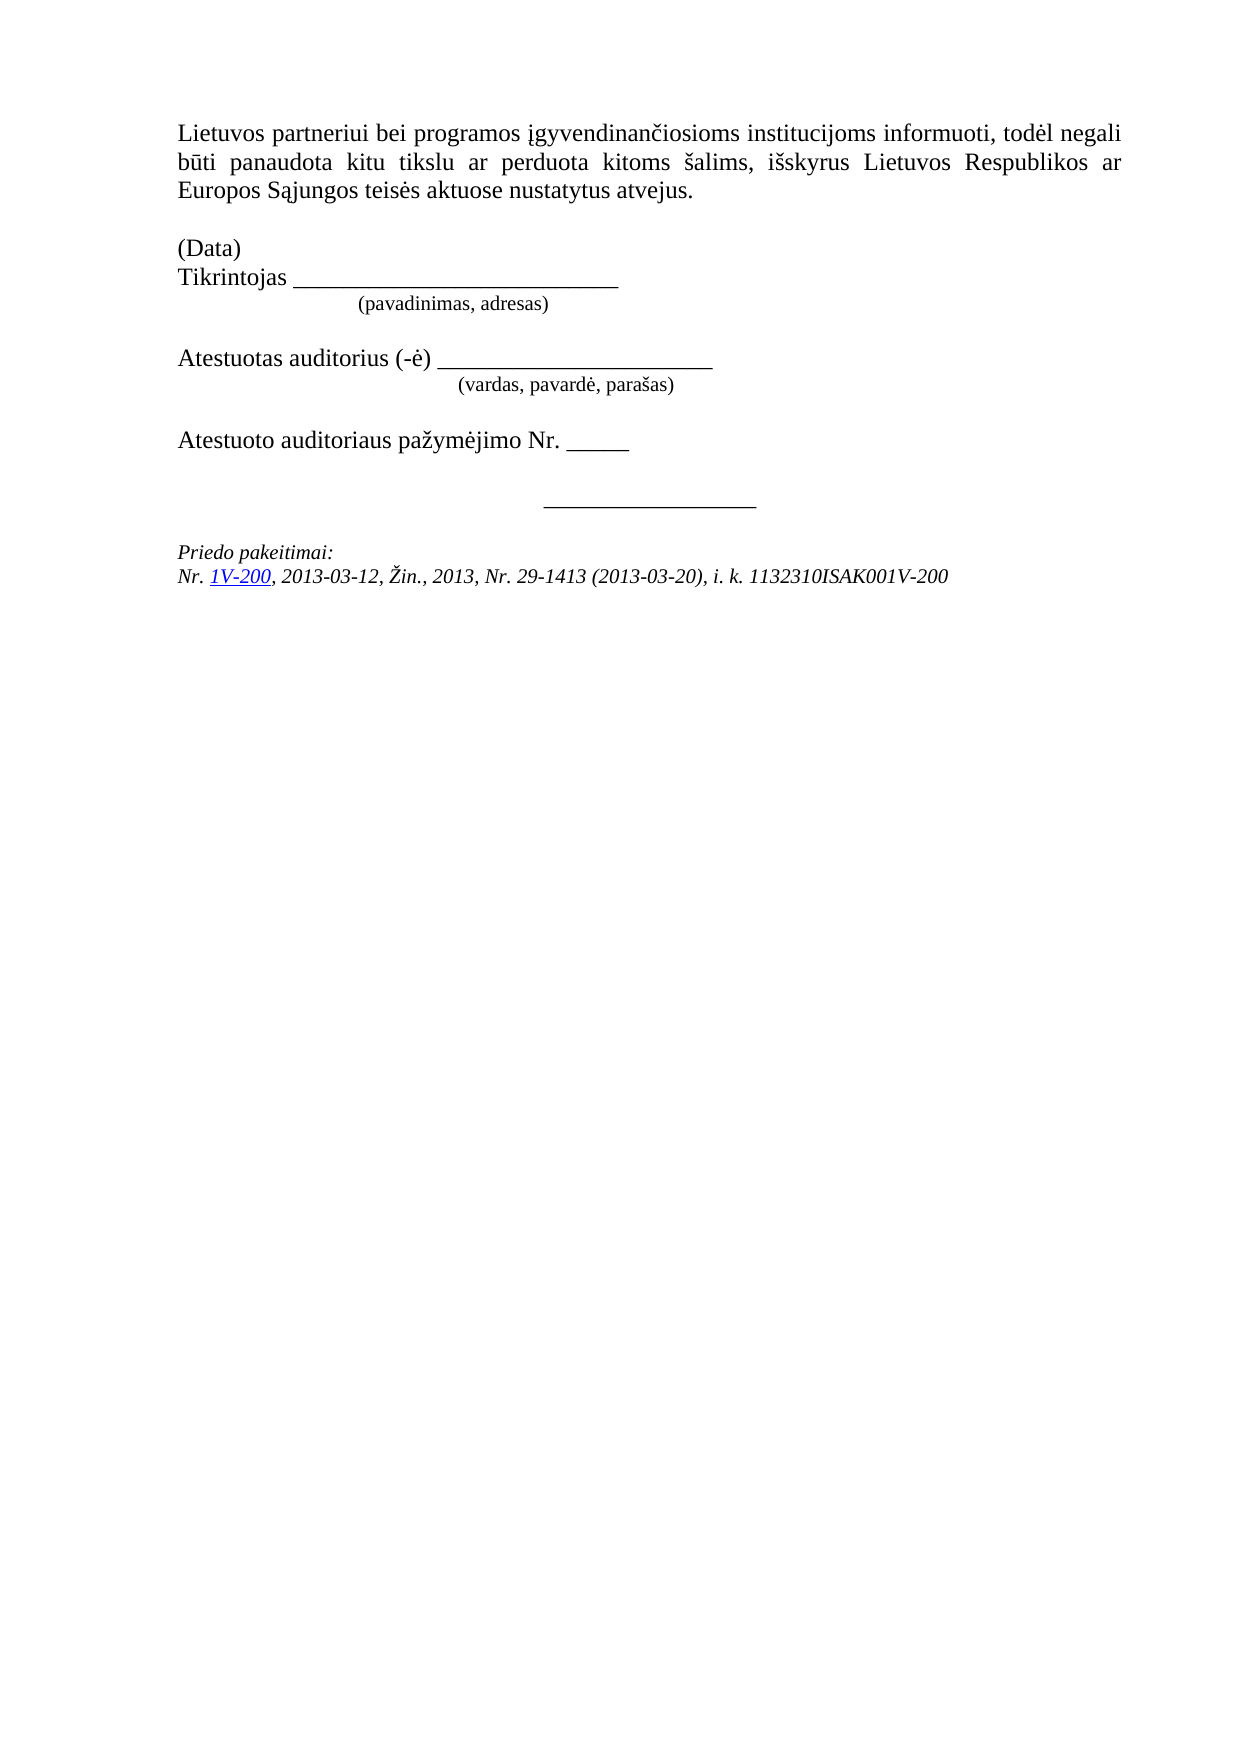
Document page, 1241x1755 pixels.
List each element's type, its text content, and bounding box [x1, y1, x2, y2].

text Lietuvos partneriui bei programos įgyvendinančiosioms institucijoms informuoti, todėl negali būti panaudota kitu tikslu ar perduota kitoms šalims, išskyrus Lietuvos Respublikos ar Europos Sąjungos teisės aktuose nustatytus atvejus. [177, 118, 1122, 204]
text Atestuoto auditoriaus pažymėjimo Nr. _____ [177, 425, 1122, 454]
text _________________ [177, 482, 1122, 511]
text (vardas, pavardė, parašas) [452, 372, 1133, 396]
text (Data) [177, 233, 1133, 262]
text (pavadinimas, adresas) [352, 291, 1133, 315]
text Atestuotas auditorius (-ė) ______________________ [177, 343, 1133, 372]
text Nr. 1V-200, 2013-03-12, Žin., 2013, Nr. 29-1413 (2013-03-20), i. k. 1132310ISAK001V-200 [177, 564, 1122, 588]
text Priedo pakeitimai: [177, 540, 1122, 564]
text Tikrintojas __________________________ [177, 262, 1133, 291]
